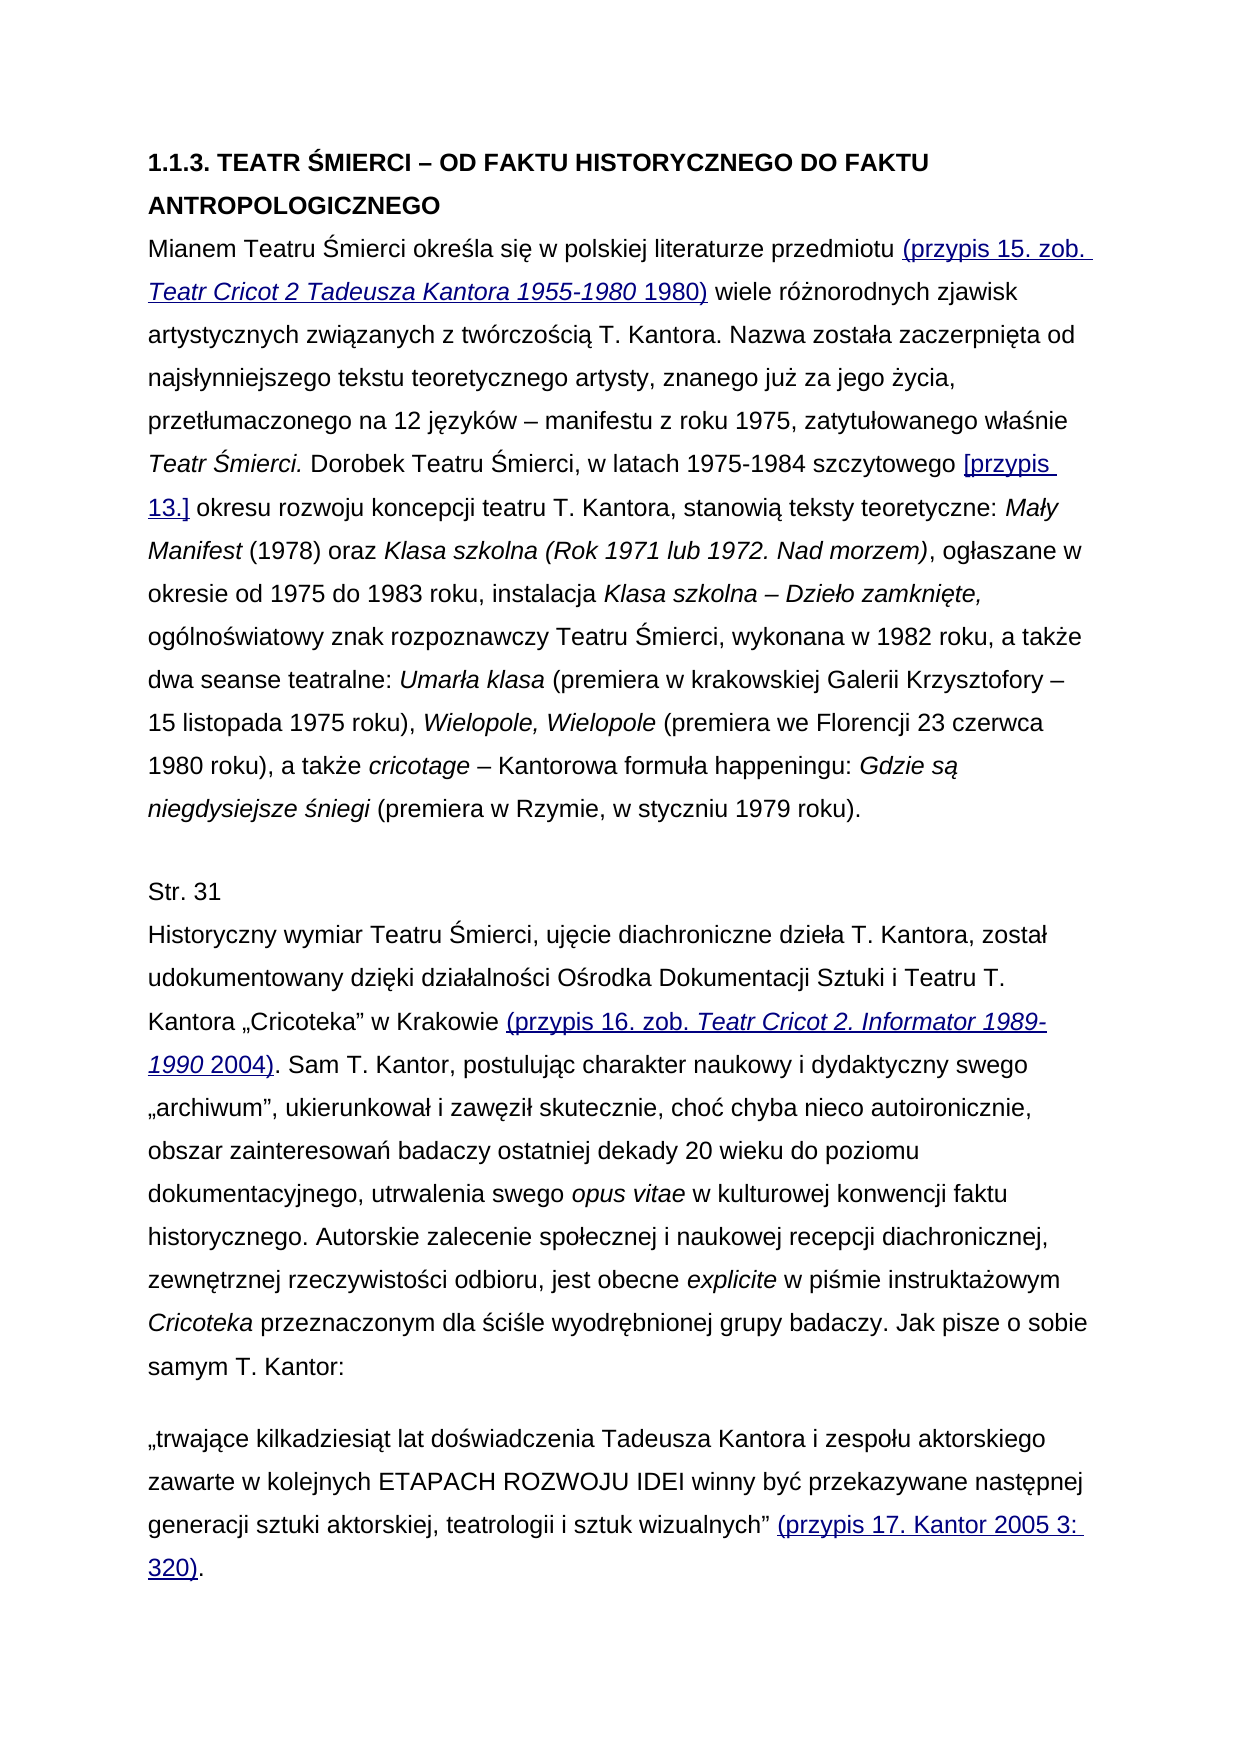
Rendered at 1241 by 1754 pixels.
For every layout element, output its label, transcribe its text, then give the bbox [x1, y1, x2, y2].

text Historyczny wymiar Teatru Śmierci, ujęcie diachroniczne dzieła T. Kantora, został udokumentowany dzięki działalności Ośrodka Dokumentacji Sztuki i Teatru T. Kantora „Cricoteka” w Krakowie (przypis 16. zob. Teatr Cricot 2. Informator 1989-1990 2004). Sam T. Kantor, postulując charakter naukowy i dydaktyczny swego „archiwum”, ukierunkował i zawęził skutecznie, choć chyba nieco autoironicznie, obszar zainteresowań badaczy ostatniej dekady 20 wieku do poziomu dokumentacyjnego, utrwalenia swego opus vitae w kulturowej konwencji faktu historycznego. Autorskie zalecenie społecznej i naukowej recepcji diachronicznej, zewnętrznej rzeczywistości odbioru, jest obecne explicite w piśmie instruktażowym Cricoteka przeznaczonym dla ściśle wyodrębnionej grupy badaczy. Jak pisze o sobie samym T. Kantor: [148, 920, 1093, 1380]
text Mianem Teatru Śmierci określa się w polskiej literaturze przedmiotu (przypis 15. zob. Teatr Cricot 2 Tadeusza Kantora 1955-1980 1980) wiele różnorodnych zjawisk artystycznych związanych z twórczością T. Kantora. Nazwa została zaczerpnięta od najsłynniejszego tekstu teoretycznego artysty, znanego już za jego życia, przetłumaczonego na 12 języków – manifestu z roku 1975, zatytułowanego właśnie Teatr Śmierci. Dorobek Teatru Śmierci, w latach 1975-1984 szczytowego [przypis 13.] okresu rozwoju koncepcji teatru T. Kantora, stanowią teksty teoretyczne: Mały Manifest (1978) oraz Klasa szkolna (Rok 1971 lub 1972. Nad morzem), ogłaszane w okresie od 1975 do 1983 roku, instalacja Klasa szkolna – Dzieło zamknięte, ogólnoświatowy znak rozpoznawczy Teatru Śmierci, wykonana w 1982 roku, a także dwa seanse teatralne: Umarła klasa (premiera w krakowskiej Galerii Krzysztofory – 15 listopada 1975 roku), Wielopole, Wielopole (premiera we Florencji 23 czerwca 1980 roku), a także cricotage – Kantorowa formuła happeningu: Gdzie są niegdysiejsze śniegi (premiera w Rzymie, w styczniu 1979 roku). [148, 234, 1093, 823]
text „trwające kilkadziesiąt lat doświadczenia Tadeusza Kantora i zespołu aktorskiego zawarte w kolejnych ETAPACH ROZWOJU IDEI winny być przekazywane następnej generacji sztuki aktorskiej, teatrologii i sztuk wizualnych” (przypis 17. Kantor 2005 3: 320). [148, 1424, 1093, 1582]
text Str. 31 [148, 877, 1093, 906]
subtitle 1.1.3. TEATR ŚMIERCI – OD FAKTU HISTORYCZNEGO DO FAKTU ANTROPOLOGICZNEGO [148, 148, 1093, 219]
